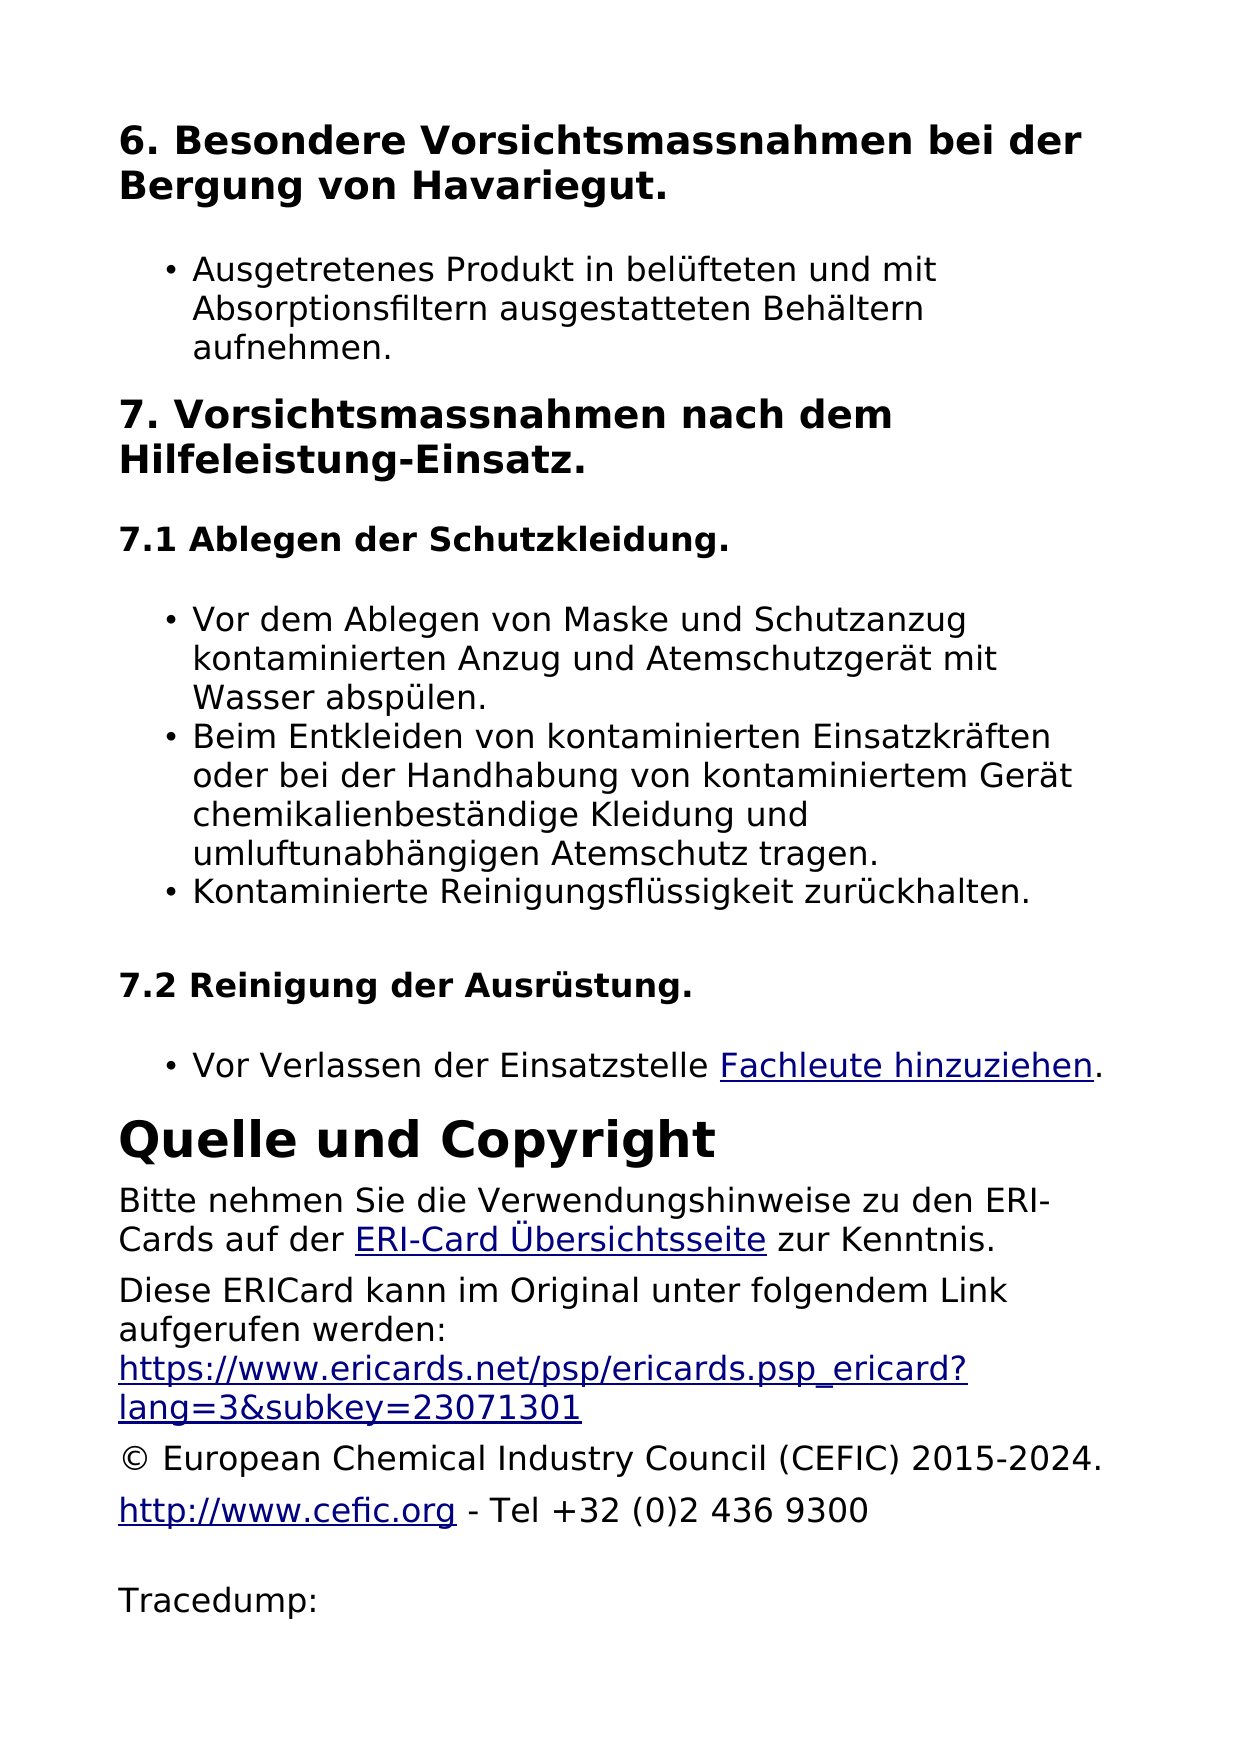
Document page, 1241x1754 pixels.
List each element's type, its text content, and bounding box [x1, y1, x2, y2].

text Tracedump: [118, 1542, 1122, 1620]
text © European Chemical Industry Council (CEFIC) 2015-2024. [118, 1440, 1122, 1478]
list Vor dem Ablegen von Maske und Schutzanzug kontaminierten Anzug und Atemschutzgerät mit Wasser abspülen. [177, 601, 1122, 717]
text Diese ERICard kann im Original unter folgendem Link aufgerufen werden: https://www.ericards.net/psp/ericards.psp_ericard?lang=3&subkey=23071301 [118, 1272, 1122, 1427]
subtitle 7.2 Reinigung der Ausrüstung. [118, 966, 1122, 1005]
subtitle 7.1 Ablegen der Schutzkleidung. [118, 520, 1122, 559]
subtitle Quelle und Copyright [118, 1111, 1122, 1169]
text http://www.cefic.org - Tel +32 (0)2 436 9300 [118, 1491, 1122, 1530]
list Beim Entkleiden von kontaminierten Einsatzkräften oder bei der Handhabung von kontaminiertem Gerät chemikalienbeständige Kleidung und umluftunabhängigen Atemschutz tragen. [177, 717, 1122, 873]
subtitle 7. Vorsichtsmassnahmen nach dem Hilfeleistung-Einsatz. [118, 392, 1122, 482]
list Kontaminierte Reinigungsflüssigkeit zurückhalten. [177, 873, 1122, 912]
list Ausgetretenes Produkt in belüfteten und mit Absorptionsfiltern ausgestatteten Behältern aufnehmen. [177, 251, 1122, 367]
text Bitte nehmen Sie die Verwendungshinweise zu den ERI-Cards auf der ERI-Card Übersichtsseite zur Kenntnis. [118, 1182, 1122, 1259]
list Vor Verlassen der Einsatzstelle Fachleute hinzuziehen. [177, 1047, 1122, 1086]
subtitle 6. Besondere Vorsichtsmassnahmen bei der Bergung von Havariegut. [118, 118, 1122, 208]
